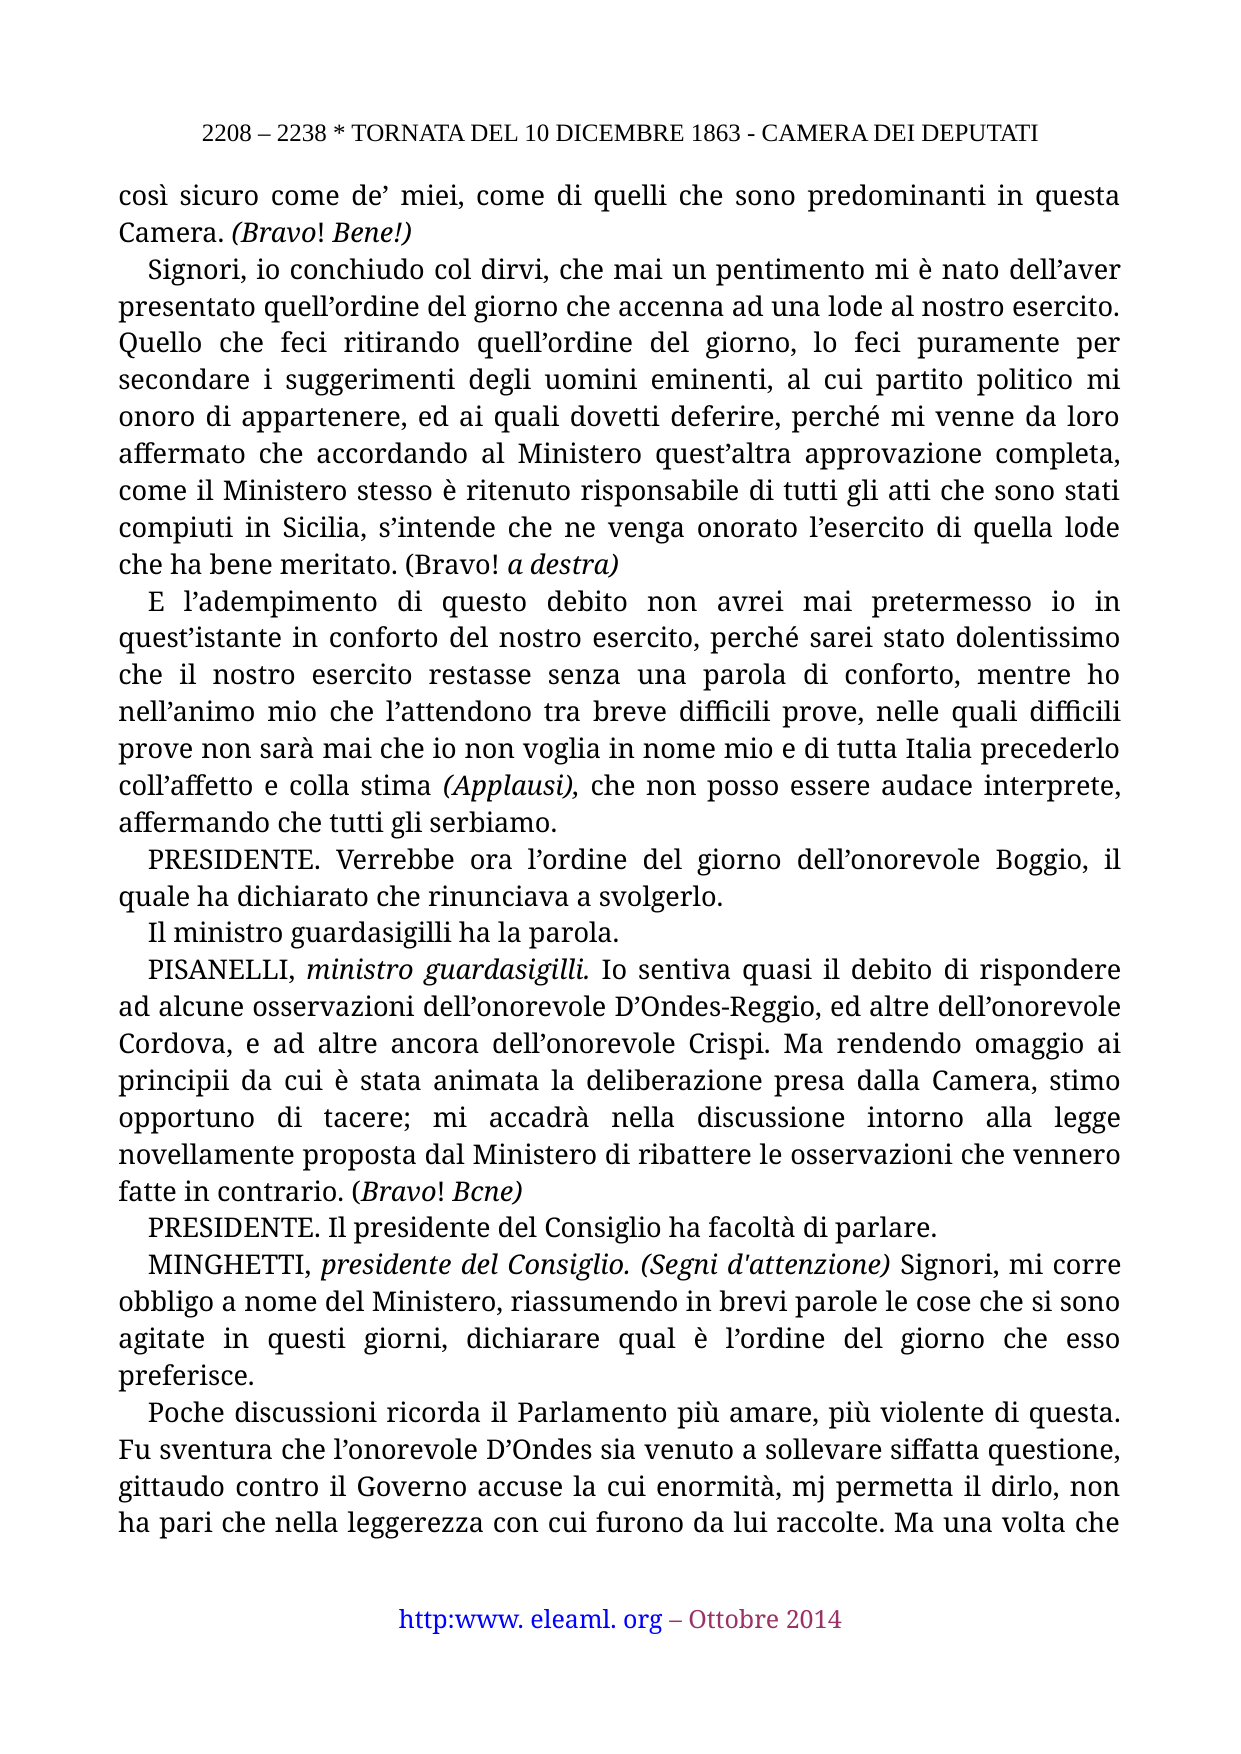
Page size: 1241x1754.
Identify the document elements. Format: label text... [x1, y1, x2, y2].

text PISANELLI, ministro guardasigilli. Io sentiva quasi il debito di rispondere ad alcune osservazioni dell’onorevole D’Ondes-Reggio, ed altre dell’onorevole Cordova, e ad altre ancora dell’onorevole Crispi. Ma rendendo omaggio ai principii da cui è stata animata la deliberazione presa dalla Camera, stimo opportuno di tacere; mi accadrà nella discussione intorno alla legge novellamente proposta dal Ministero di ribattere le osservazioni che vennero fatte in contrario. (Bravo! Bcne) [118, 951, 1122, 1209]
text E l’adempimento di questo debito non avrei mai pretermesso io in quest’istante in conforto del nostro esercito, perché sarei stato dolentissimo che il nostro esercito restasse senza una parola di conforto, mentre ho nell’animo mio che l’attendono tra breve difficili prove, nelle quali difficili prove non sarà mai che io non voglia in nome mio e di tutta Italia precederlo coll’affetto e colla stima (Applausi), che non posso essere audace interprete, affermando che tutti gli serbiamo. [118, 582, 1122, 840]
text PRESIDENTE. Verrebbe ora l’ordine del giorno dell’onorevole Boggio, il quale ha dichiarato che rinunciava a svolgerlo. [118, 840, 1122, 914]
text Il ministro guardasigilli ha la parola. [118, 914, 1122, 951]
text così sicuro come de’ miei, come di quelli che sono predominanti in questa Camera. (Bravo! Bene!) [118, 176, 1122, 250]
text Signori, io conchiudo col dirvi, che mai un pentimento mi è nato dell’aver presentato quell’ordine del giorno che accenna ad una lode al nostro esercito. Quello che feci ritirando quell’ordine del giorno, lo feci puramente per secondare i suggerimenti degli uomini eminenti, al cui partito politico mi onoro di appartenere, ed ai quali dovetti deferire, perché mi venne da loro affermato che accordando al Ministero quest’altra approvazione completa, come il Ministero stesso è ritenuto risponsabile di tutti gli atti che sono stati compiuti in Sicilia, s’intende che ne venga onorato l’esercito di quella lode che ha bene meritato. (Bravo! a destra) [118, 250, 1122, 582]
text PRESIDENTE. Il presidente del Consiglio ha facoltà di parlare. [118, 1209, 1122, 1246]
text Poche discussioni ricorda il Parlamento più amare, più violente di questa. Fu sventura che l’onorevole D’Ondes sia venuto a sollevare siffatta questione, gittaudo contro il Governo accuse la cui enormità, mj permetta il dirlo, non ha pari che nella leggerezza con cui furono da lui raccolte. Ma una volta che [118, 1393, 1122, 1541]
text MINGHETTI, presidente del Consiglio. (Segni d'attenzione) Signori, mi corre obbligo a nome del Ministero, riassumendo in brevi parole le cose che si sono agitate in questi giorni, dichiarare qual è l’ordine del giorno che esso preferisce. [118, 1246, 1122, 1393]
